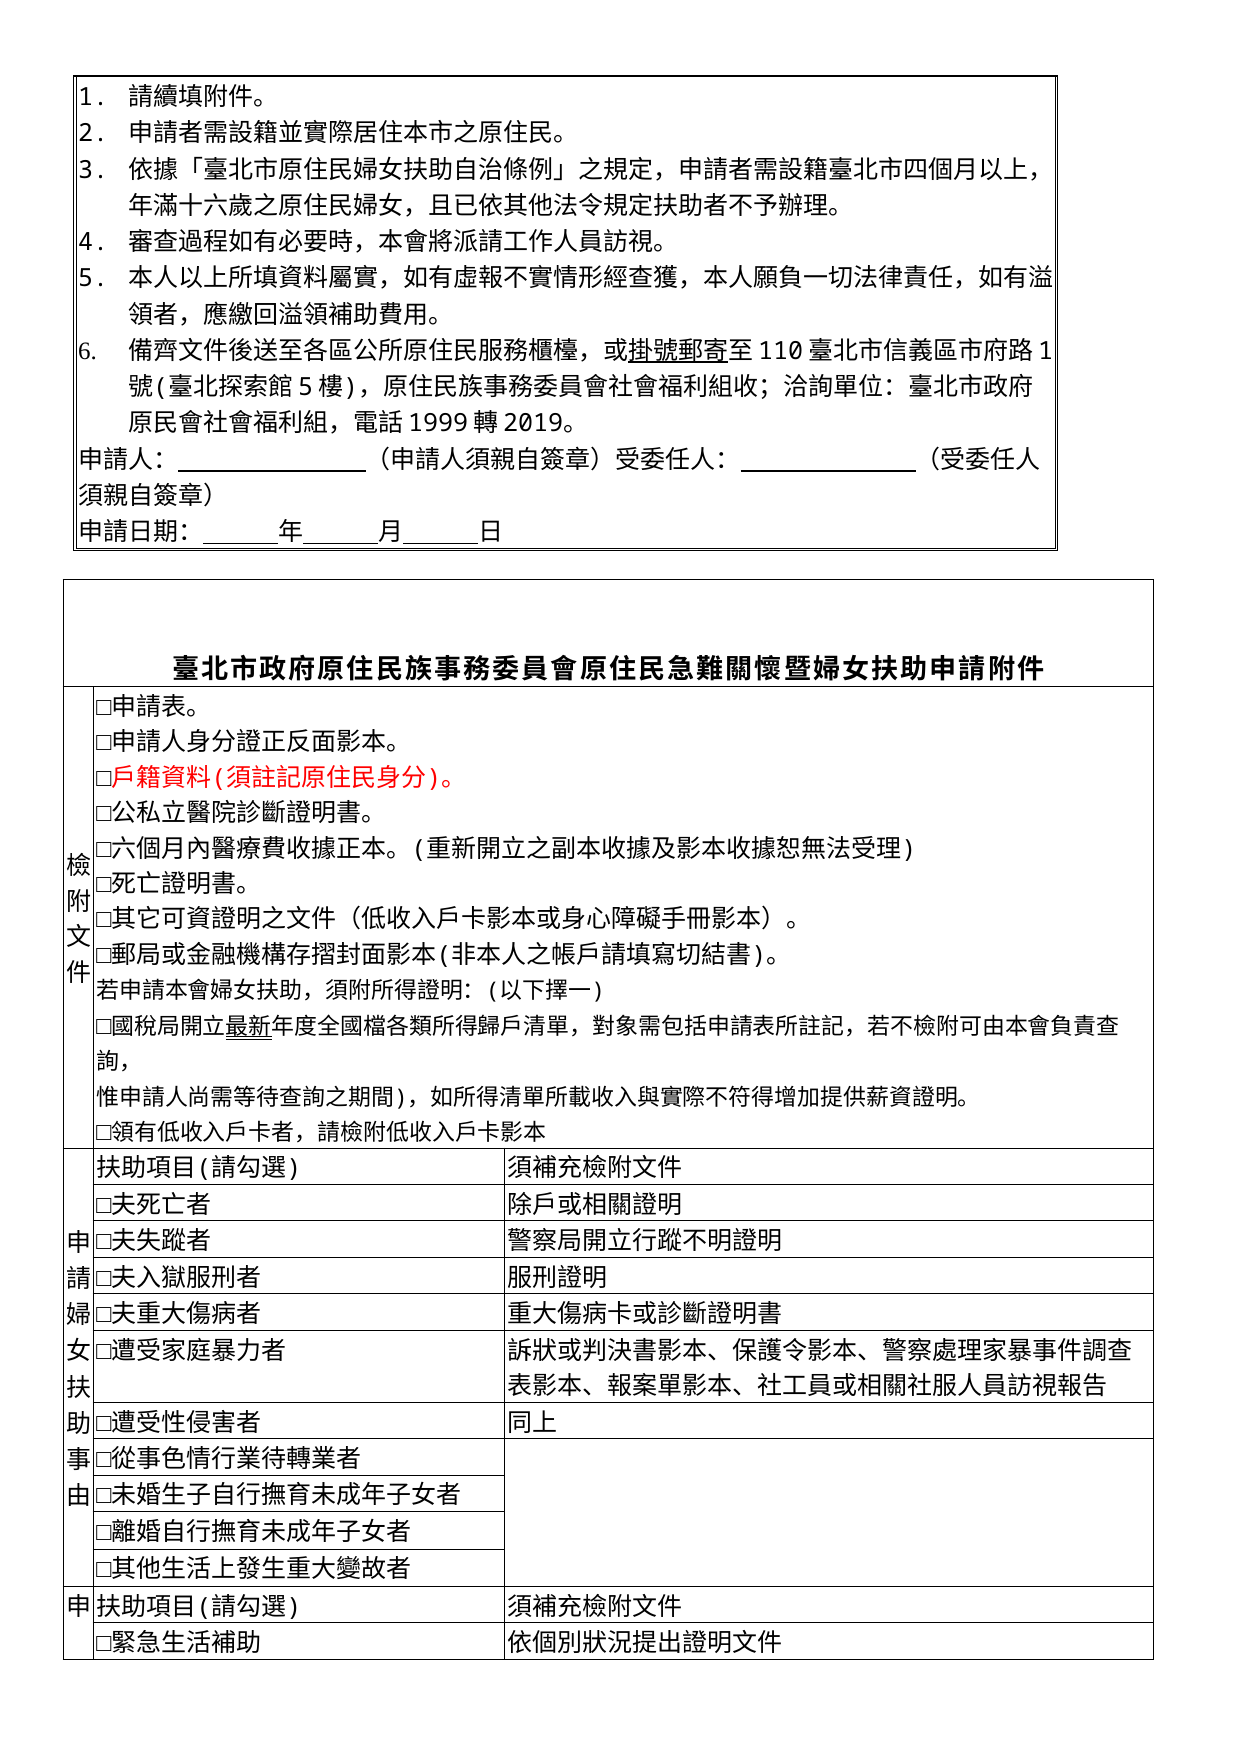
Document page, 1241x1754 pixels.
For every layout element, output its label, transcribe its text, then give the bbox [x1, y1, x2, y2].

table_cell □遭受性侵害者 [94, 1403, 504, 1438]
table_cell □未婚生子自行撫育未成年子女者 [94, 1476, 504, 1511]
table_cell □夫死亡者 [94, 1185, 504, 1220]
table_cell 請續填附件。 申請者需設籍並實際居住本市之原住民。 依據「臺北市原住民婦女扶助自治條例」之規定，申請者需設籍臺北市四個月以上，年滿十六歲之原住民婦女，且已依其他法令規定扶助者不予辦理。 審查過程如有必要時，本會將派請工作人員訪視。 本人以上所填資料屬實，如有虛報不實情形經查獲，本人願負一切法律責任，如有溢領者，應繳回溢領補助費用。 備齊文件後送至各區公所原住民服務櫃檯，或掛號郵寄至110臺北市信義區市府路1號(臺北探索館5樓)，原住民族事務委員會社會福利組收；洽詢單位：臺北市政府原民會社會福利組，電話1999轉2019。 申請人： （申請人須親自簽章）受委任人： （受委任人須親自簽章） 申請日期： 年 月 日 [77, 77, 1055, 548]
table_cell 須補充檢附文件 [505, 1587, 1153, 1622]
table_cell 檢附文件 [64, 687, 93, 1147]
table_cell □夫失蹤者 [94, 1221, 504, 1257]
table_cell 訴狀或判決書影本、保護令影本、警察處理家暴事件調查表影本、報案單影本、社工員或相關社服人員訪視報告 [505, 1331, 1153, 1402]
table_cell 扶助項目(請勾選) [94, 1587, 504, 1622]
table_cell 須補充檢附文件 [505, 1149, 1153, 1184]
table_cell 申請 婦女 扶助項目及證明文件 [64, 1587, 93, 1658]
table_cell □緊急生活補助 [94, 1623, 504, 1658]
table_cell 依個別狀況提出證明文件 [505, 1623, 1153, 1658]
table_cell 申請 婦女扶助 事由 [64, 1149, 93, 1586]
table_cell □遭受家庭暴力者 [94, 1331, 504, 1402]
table_cell 警察局開立行蹤不明證明 [505, 1221, 1153, 1257]
table_cell □離婚自行撫育未成年子女者 [94, 1512, 504, 1548]
table_cell 服刑證明 [505, 1258, 1153, 1293]
table_cell □從事色情行業待轉業者 [94, 1439, 504, 1474]
table_cell □申請表。 □申請人身分證正反面影本。 □戶籍資料(須註記原住民身分)。 □公私立醫院診斷證明書。 □六個月內醫療費收據正本。(重新開立之副本收據及影本收據恕無法受理) □死亡證明書。 □其它可資證明之文件（低收入戶卡影本或身心障礙手冊影本）。 □郵局或金融機構存摺封面影本(非本人之帳戶請填寫切結書)。 若申請本會婦女扶助，須附所得證明：(以下擇一) □國稅局開立最新年度全國檔各類所得歸戶清單，對象需包括申請表所註記，若不檢附可由本會負責查詢， 惟申請人尚需等待查詢之期間)，如所得清單所載收入與實際不符得增加提供薪資證明。 □領有低收入戶卡者，請檢附低收入戶卡影本 [94, 687, 1153, 1147]
table_cell 重大傷病卡或診斷證明書 [505, 1294, 1153, 1330]
table_cell 除戶或相關證明 [505, 1185, 1153, 1220]
table_cell 扶助項目(請勾選) [94, 1149, 504, 1184]
table_header 臺北市政府原住民族事務委員會原住民急難關懷暨婦女扶助申請附件 [64, 580, 1153, 686]
table_cell [505, 1439, 1153, 1586]
table_cell □夫重大傷病者 [94, 1294, 504, 1330]
table_cell □其他生活上發生重大變故者 [94, 1550, 504, 1586]
table_cell 同上 [505, 1403, 1153, 1438]
table_cell □夫入獄服刑者 [94, 1258, 504, 1293]
